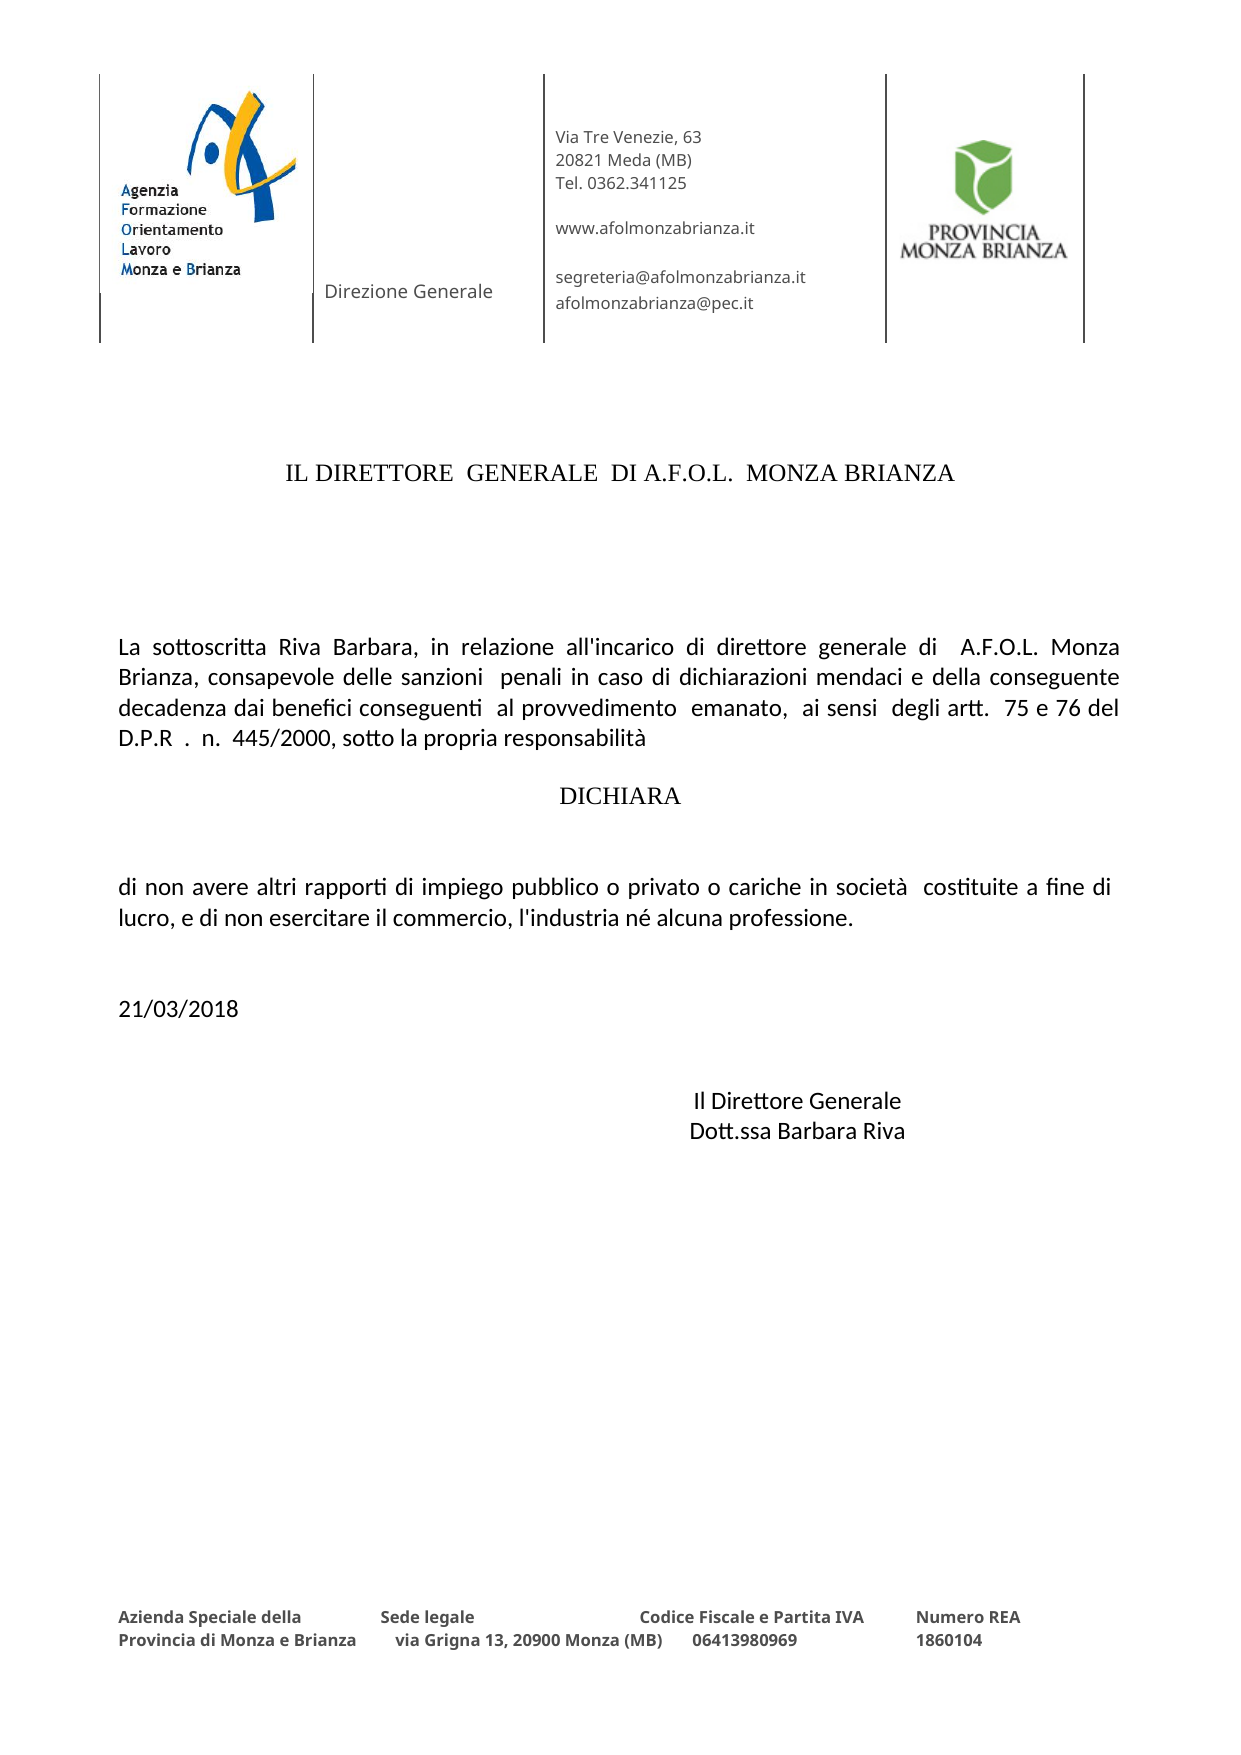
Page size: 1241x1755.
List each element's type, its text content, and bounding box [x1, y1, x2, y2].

text La sottoscritta Riva Barbara, in relazione all'incarico di direttore generale di A.F.O.L. Monza Brianza, consapevole delle sanzioni penali in caso di dichiarazioni mendaci e della conseguente decadenza dai benefici conseguenti al provvedimento emanato, ai sensi degli artt. 75 e 76 del D.P.R . n. 445/2000, sotto la propria responsabilità [118, 631, 1122, 753]
text Dott.ssa Barbara Riva [118, 1115, 1122, 1146]
text IL DIRETTORE GENERALE DI A.F.O.L. MONZA BRIANZA [118, 458, 1122, 487]
text DICHIARA [118, 781, 1122, 810]
text Il Direttore Generale [118, 1085, 1122, 1115]
text 21/03/2018 [118, 993, 1122, 1024]
text di non avere altri rapporti di impiego pubblico o privato o cariche in società costituite a fine di lucro, e di non esercitare il commercio, l'industria né alcuna professione. [118, 871, 1113, 932]
